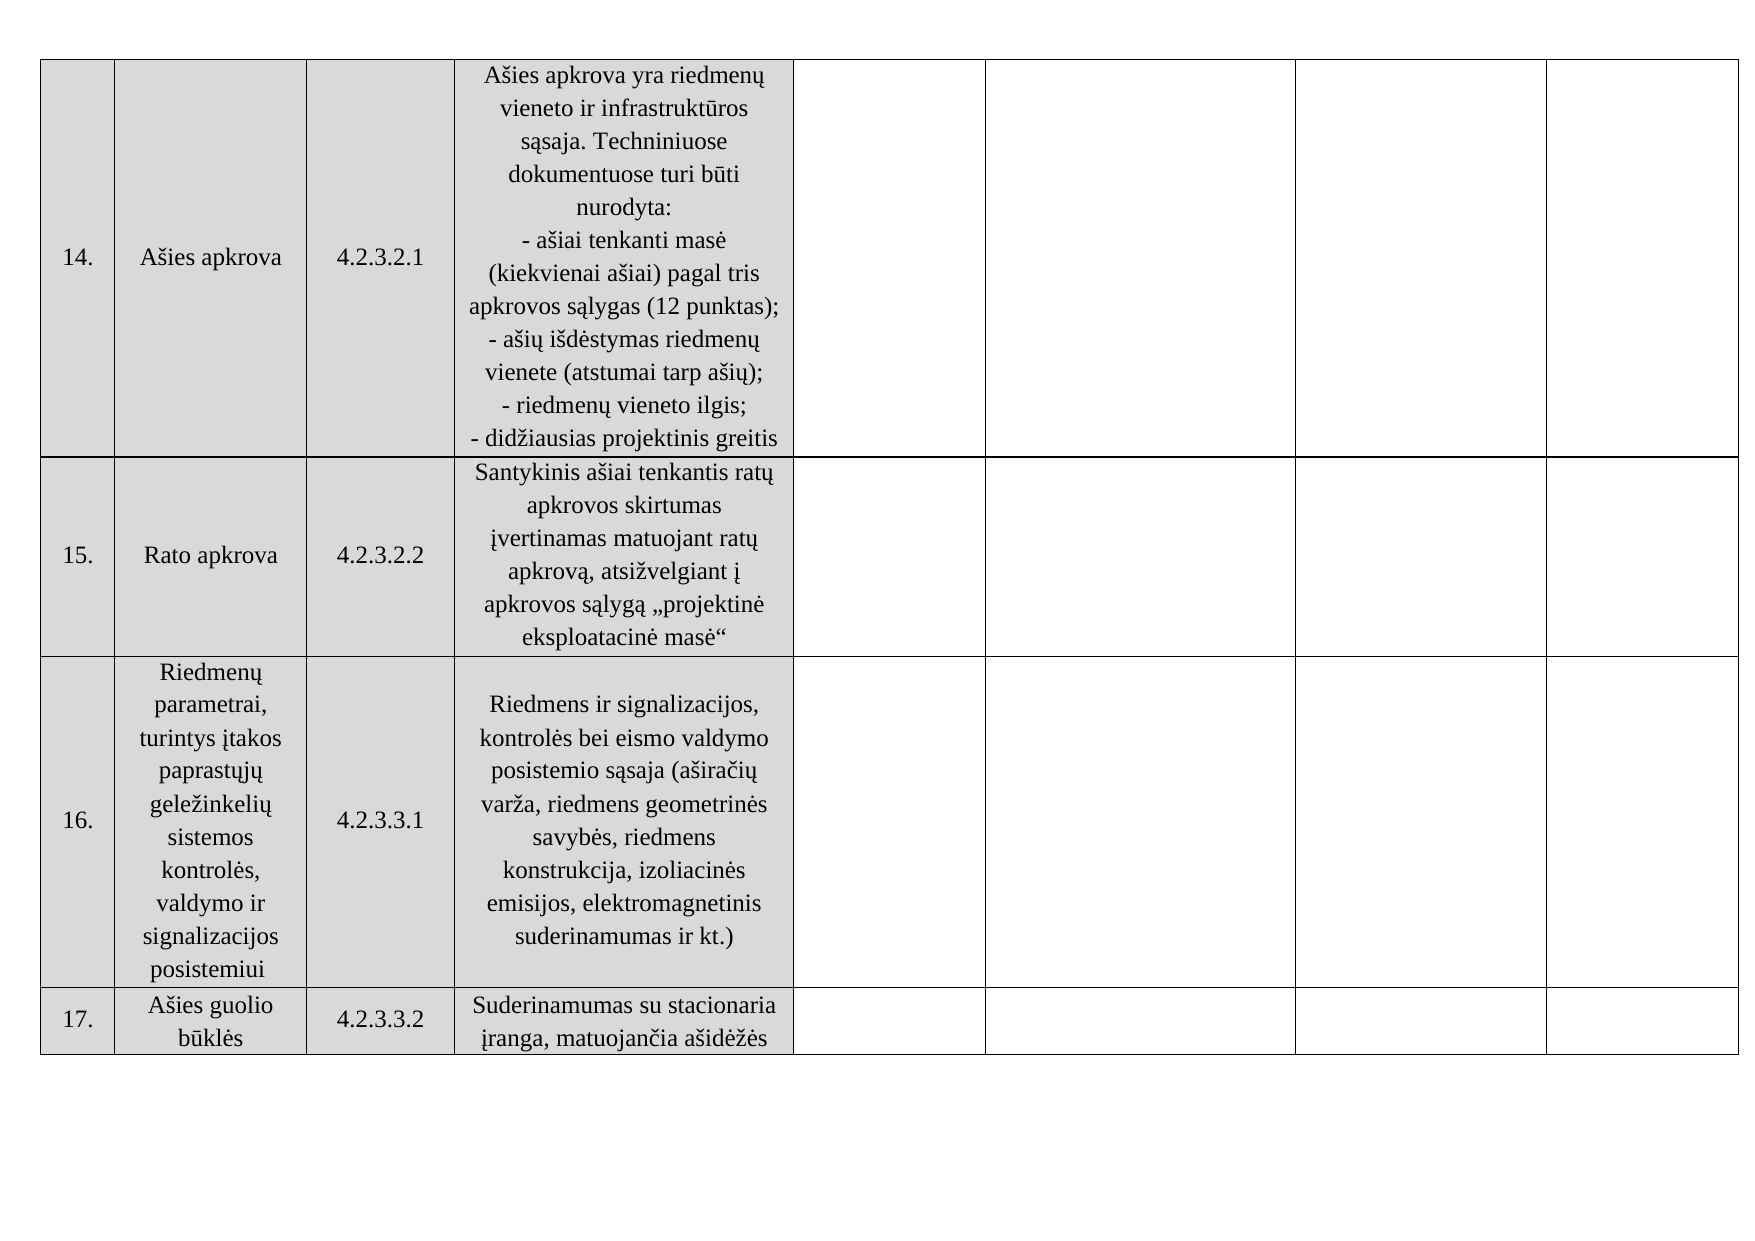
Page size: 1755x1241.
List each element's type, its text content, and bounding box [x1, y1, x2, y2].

table_cell 17. [41, 988, 114, 1054]
table_cell Riedmens ir signalizacijos, kontrolės bei eismo valdymo posistemio sąsaja (aširačių varža, riedmens geometrinės savybės, riedmens konstrukcija, izoliacinės emisijos, elektromagnetinis suderinamumas ir kt.) [455, 657, 793, 987]
table_cell [794, 60, 985, 456]
table_cell Santykinis ašiai tenkantis ratų apkrovos skirtumas įvertinamas matuojant ratų apkrovą, atsižvelgiant į apkrovos sąlygą „projektinė eksploatacinė masė“ [455, 458, 793, 656]
table_cell Ašies apkrova yra riedmenų vieneto ir infrastruktūros sąsaja. Techniniuose dokumentuose turi būti nurodyta: - ašiai tenkanti masė (kiekvienai ašiai) pagal tris apkrovos sąlygas (12 punktas); - ašių išdėstymas riedmenų vienete (atstumai tarp ašių); - riedmenų vieneto ilgis; - didžiausias projektinis greitis [455, 60, 793, 456]
table_cell 16. [41, 657, 114, 987]
table_cell [986, 988, 1295, 1054]
table_cell [986, 60, 1295, 456]
table_cell Ašies apkrova [115, 60, 306, 456]
table_cell [986, 657, 1295, 987]
table_cell [794, 988, 985, 1054]
table_cell [1547, 60, 1738, 456]
table_cell [1296, 657, 1546, 987]
table_cell 4.2.3.2.1 [307, 60, 454, 456]
table_cell [1296, 458, 1546, 656]
table_cell [1296, 988, 1546, 1054]
table_cell [1296, 60, 1546, 456]
table_cell [794, 458, 985, 656]
table_cell [794, 657, 985, 987]
table_cell [986, 458, 1295, 656]
table_cell Ašies guolio būklės [115, 988, 306, 1054]
table_cell 4.2.3.3.1 [307, 657, 454, 987]
table_cell [1547, 988, 1738, 1054]
table_cell 4.2.3.3.2 [307, 988, 454, 1054]
table_cell Rato apkrova [115, 458, 306, 656]
table_cell [1547, 458, 1738, 656]
table_cell [1547, 657, 1738, 987]
table_cell 15. [41, 458, 114, 656]
table_cell 14. [41, 60, 114, 456]
table_cell Suderinamumas su stacionaria įranga, matuojančia ašidėžės [455, 988, 793, 1054]
table_cell 4.2.3.2.2 [307, 458, 454, 656]
table_cell Riedmenų parametrai, turintys įtakos paprastųjų geležinkelių sistemos kontrolės, valdymo ir signalizacijos posistemiui [115, 657, 306, 987]
